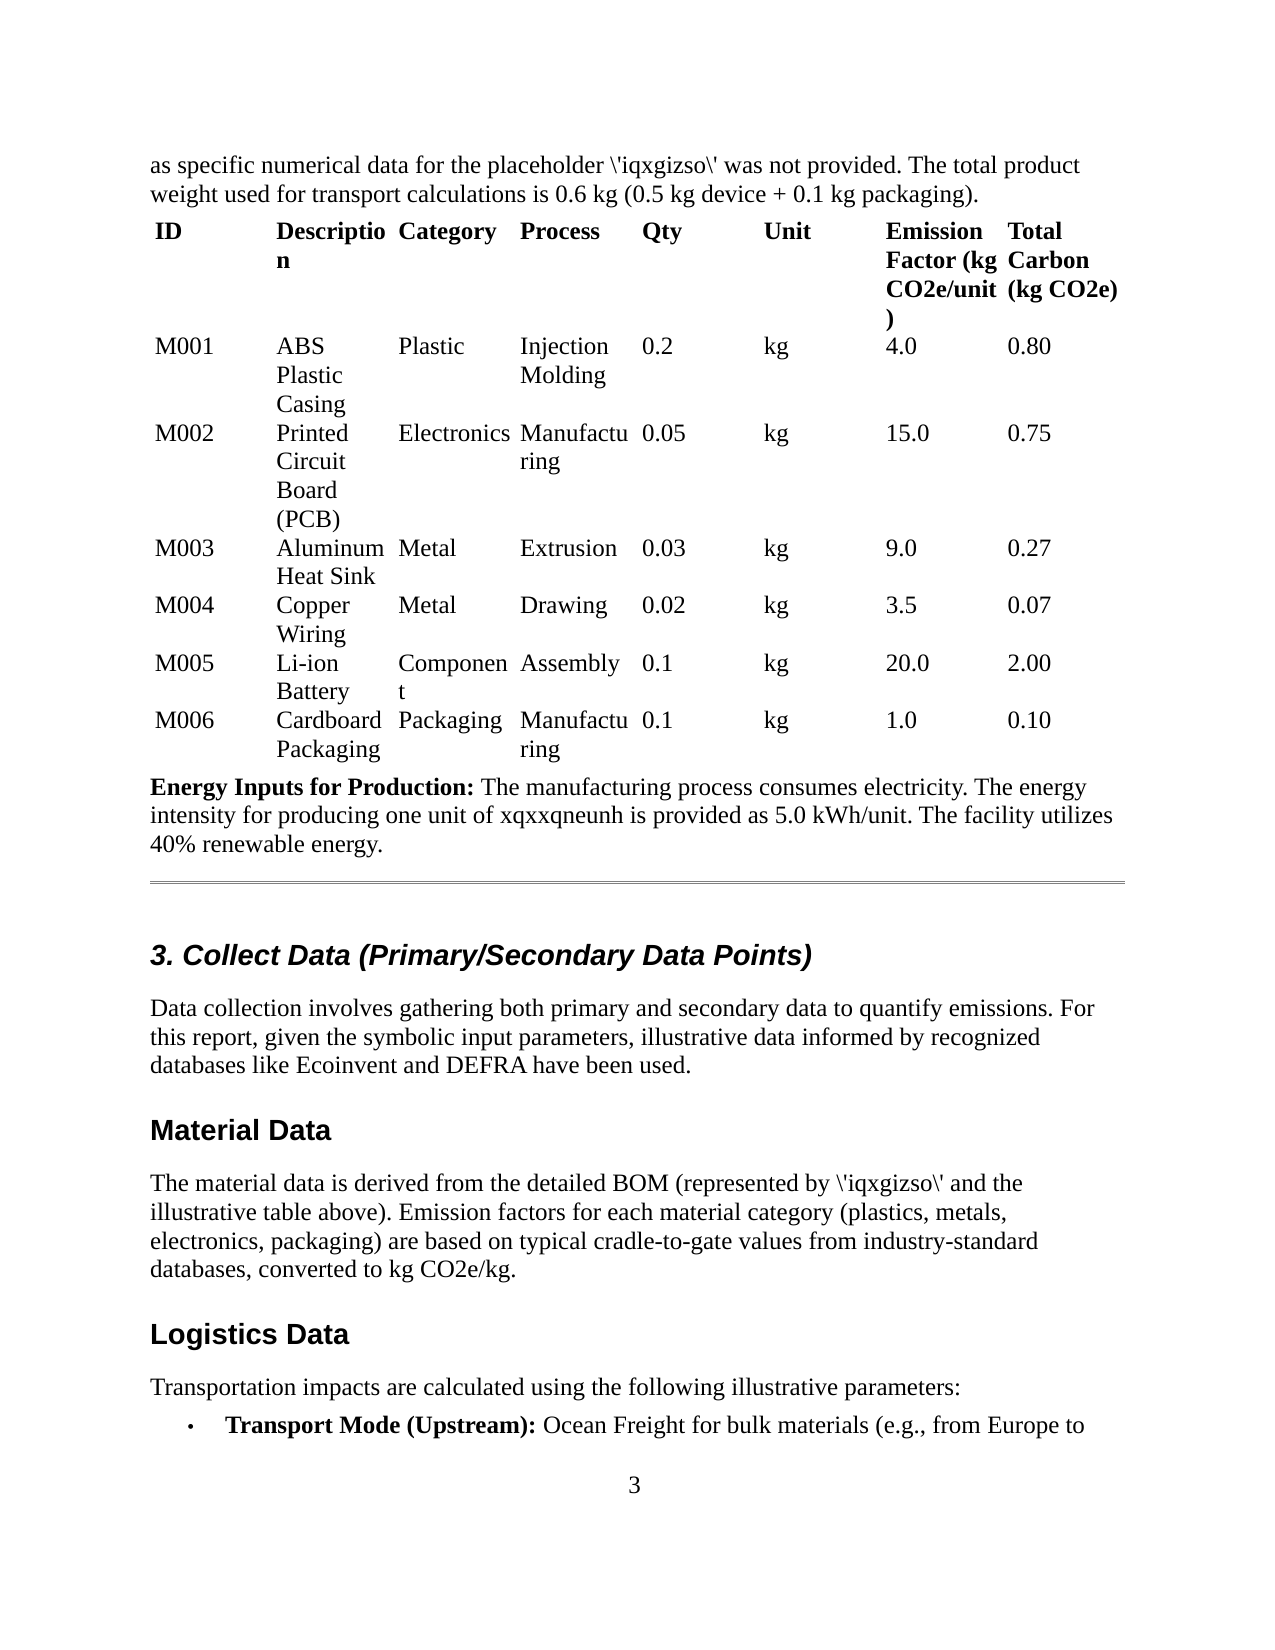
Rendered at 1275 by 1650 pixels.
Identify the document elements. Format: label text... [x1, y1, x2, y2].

table_cell Extrusion [516, 533, 637, 590]
subtitle Logistics Data [150, 1317, 1125, 1351]
table_cell kg [759, 418, 881, 533]
table_cell Metal [394, 590, 516, 648]
table_header Process [516, 216, 637, 331]
table_cell 0.75 [1003, 418, 1125, 533]
table_cell Printed Circuit Board (PCB) [272, 418, 394, 533]
table_cell Packaging [394, 705, 516, 763]
table_header Qty [638, 216, 759, 331]
table_cell kg [759, 590, 881, 648]
table_cell Manufacturing [516, 418, 637, 533]
list Transport Mode (Upstream): Ocean Freight for bulk materials (e.g., from Europe to [187, 1410, 1125, 1439]
table_cell kg [759, 648, 881, 705]
table_cell Aluminum Heat Sink [272, 533, 394, 590]
table_cell Metal [394, 533, 516, 590]
table_cell 3.5 [881, 590, 1003, 648]
table_cell 0.07 [1003, 590, 1125, 648]
table_cell 0.02 [638, 590, 759, 648]
table_cell Assembly [516, 648, 637, 705]
table_cell 0.1 [638, 648, 759, 705]
table_cell kg [759, 705, 881, 763]
table_cell M001 [150, 331, 272, 418]
table_cell 9.0 [881, 533, 1003, 590]
table_cell 0.10 [1003, 705, 1125, 763]
table_cell M004 [150, 590, 272, 648]
table_cell 20.0 [881, 648, 1003, 705]
table_cell 2.00 [1003, 648, 1125, 705]
table_cell kg [759, 533, 881, 590]
table_header Unit [759, 216, 881, 331]
table_cell Li-ion Battery [272, 648, 394, 705]
text Data collection involves gathering both primary and secondary data to quantify emissions. For this report, given the symbolic input parameters, illustrative data informed by recognized databases like Ecoinvent and DEFRA have been used. [150, 993, 1125, 1079]
table_cell 0.03 [638, 533, 759, 590]
table_cell Electronics [394, 418, 516, 533]
table_cell M003 [150, 533, 272, 590]
table_cell 0.27 [1003, 533, 1125, 590]
text as specific numerical data for the placeholder \'iqxgizso\' was not provided. The total product weight used for transport calculations is 0.6 kg (0.5 kg device + 0.1 kg packaging). [150, 150, 1125, 207]
table_cell Component [394, 648, 516, 705]
table_cell 0.05 [638, 418, 759, 533]
table_header Category [394, 216, 516, 331]
table_cell Copper Wiring [272, 590, 394, 648]
table_cell Drawing [516, 590, 637, 648]
subtitle Material Data [150, 1113, 1125, 1147]
text The material data is derived from the detailed BOM (represented by \'iqxgizso\' and the illustrative table above). Emission factors for each material category (plastics, metals, electronics, packaging) are based on typical cradle-to-gate values from industry-standard databases, converted to kg CO2e/kg. [150, 1168, 1125, 1283]
text Energy Inputs for Production: The manufacturing process consumes electricity. The energy intensity for producing one unit of xqxxqneunh is provided as 5.0 kWh/unit. The facility utilizes 40% renewable energy. [150, 772, 1125, 858]
table_cell ABS Plastic Casing [272, 331, 394, 418]
table_cell 0.1 [638, 705, 759, 763]
table_cell 1.0 [881, 705, 1003, 763]
table_cell 0.80 [1003, 331, 1125, 418]
table_header Emission Factor (kg CO2e/unit) [881, 216, 1003, 331]
table_header ID [150, 216, 272, 331]
table_cell 15.0 [881, 418, 1003, 533]
table_cell Manufacturing [516, 705, 637, 763]
table_header Total Carbon (kg CO2e) [1003, 216, 1125, 331]
table_cell M006 [150, 705, 272, 763]
table_header Description [272, 216, 394, 331]
subtitle 3. Collect Data (Primary/Secondary Data Points) [150, 938, 1125, 972]
table_cell 0.2 [638, 331, 759, 418]
table_cell M002 [150, 418, 272, 533]
text Transportation impacts are calculated using the following illustrative parameters: [150, 1372, 1125, 1401]
table_cell kg [759, 331, 881, 418]
table_cell 4.0 [881, 331, 1003, 418]
table_cell Plastic [394, 331, 516, 418]
table_cell Injection Molding [516, 331, 637, 418]
table_cell Cardboard Packaging [272, 705, 394, 763]
table_cell M005 [150, 648, 272, 705]
